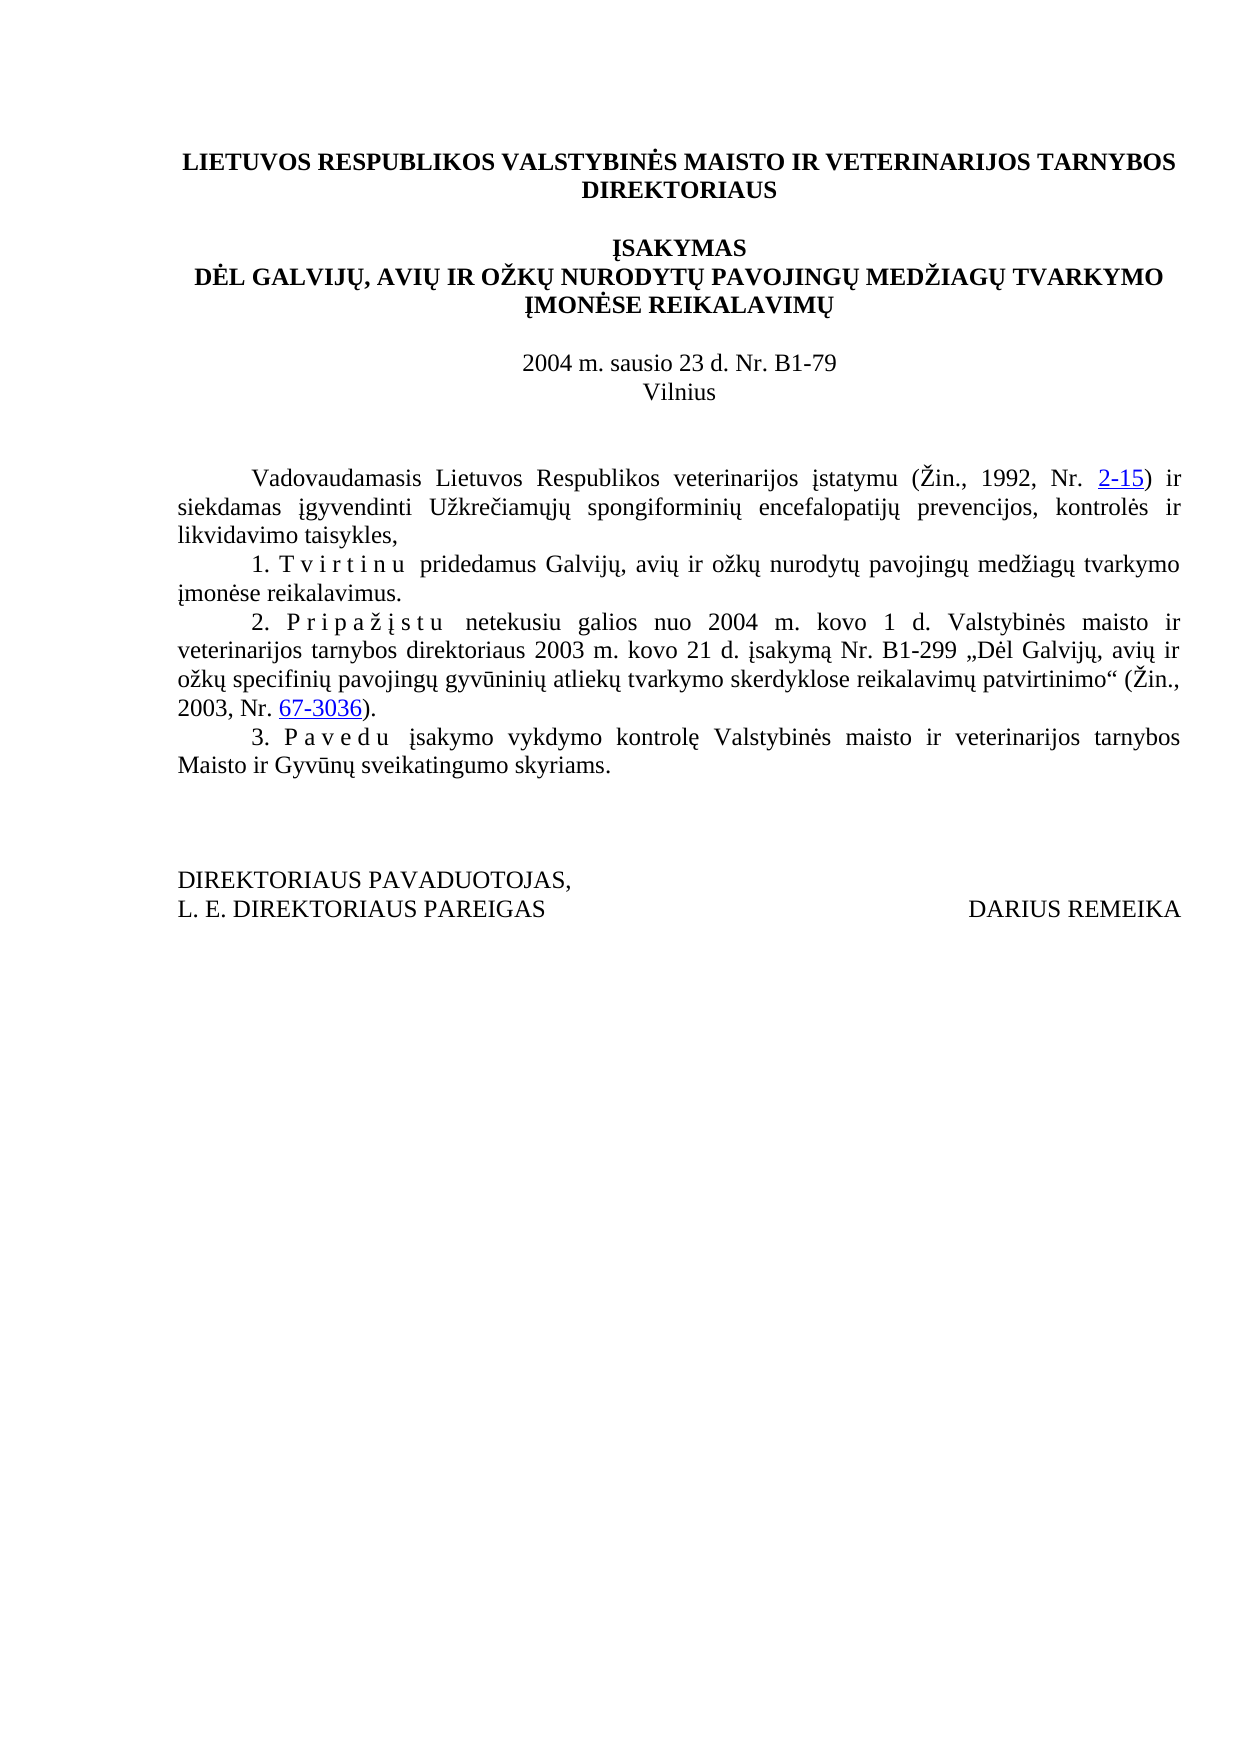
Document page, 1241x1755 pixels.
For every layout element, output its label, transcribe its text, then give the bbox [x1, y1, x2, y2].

text 2. Pripažįstu netekusiu galios nuo 2004 m. kovo 1 d. Valstybinės maisto ir veterinarijos tarnybos direktoriaus 2003 m. kovo 21 d. įsakymą Nr. B1-299 „Dėl Galvijų, avių ir ožkų specifinių pavojingų gyvūninių atliekų tvarkymo skerdyklose reikalavimų patvirtinimo“ (Žin., 2003, Nr. 67-3036). [177, 607, 1181, 722]
text LIETUVOS RESPUBLIKOS VALSTYBINĖS MAISTO IR VETERINARIJOS TARNYBOS DIREKTORIAUS [177, 147, 1181, 204]
text Vilnius [177, 377, 1181, 406]
text 1. Tvirtinu pridedamus Galvijų, avių ir ožkų nurodytų pavojingų medžiagų tvarkymo įmonėse reikalavimus. [177, 549, 1181, 607]
text DĖL GALVIJŲ, AVIŲ IR OŽKŲ NURODYTŲ PAVOJINGŲ MEDŽIAGŲ TVARKYMO ĮMONĖSE REIKALAVIMŲ [177, 262, 1181, 319]
text 3. Pavedu įsakymo vykdymo kontrolę Valstybinės maisto ir veterinarijos tarnybos Maisto ir Gyvūnų sveikatingumo skyriams. [177, 722, 1181, 779]
text 2004 m. sausio 23 d. Nr. B1-79 [177, 348, 1181, 377]
text ĮSAKYMAS [177, 233, 1181, 262]
text Vadovaudamasis Lietuvos Respublikos veterinarijos įstatymu (Žin., 1992, Nr. 2-15) ir siekdamas įgyvendinti Užkrečiamųjų spongiforminių encefalopatijų prevencijos, kontrolės ir likvidavimo taisykles, [177, 463, 1181, 549]
text l. e. direktoriaus pareigas Darius Remeika [177, 894, 1181, 923]
text DirektoriAus pavaduotojas, [177, 866, 1181, 894]
